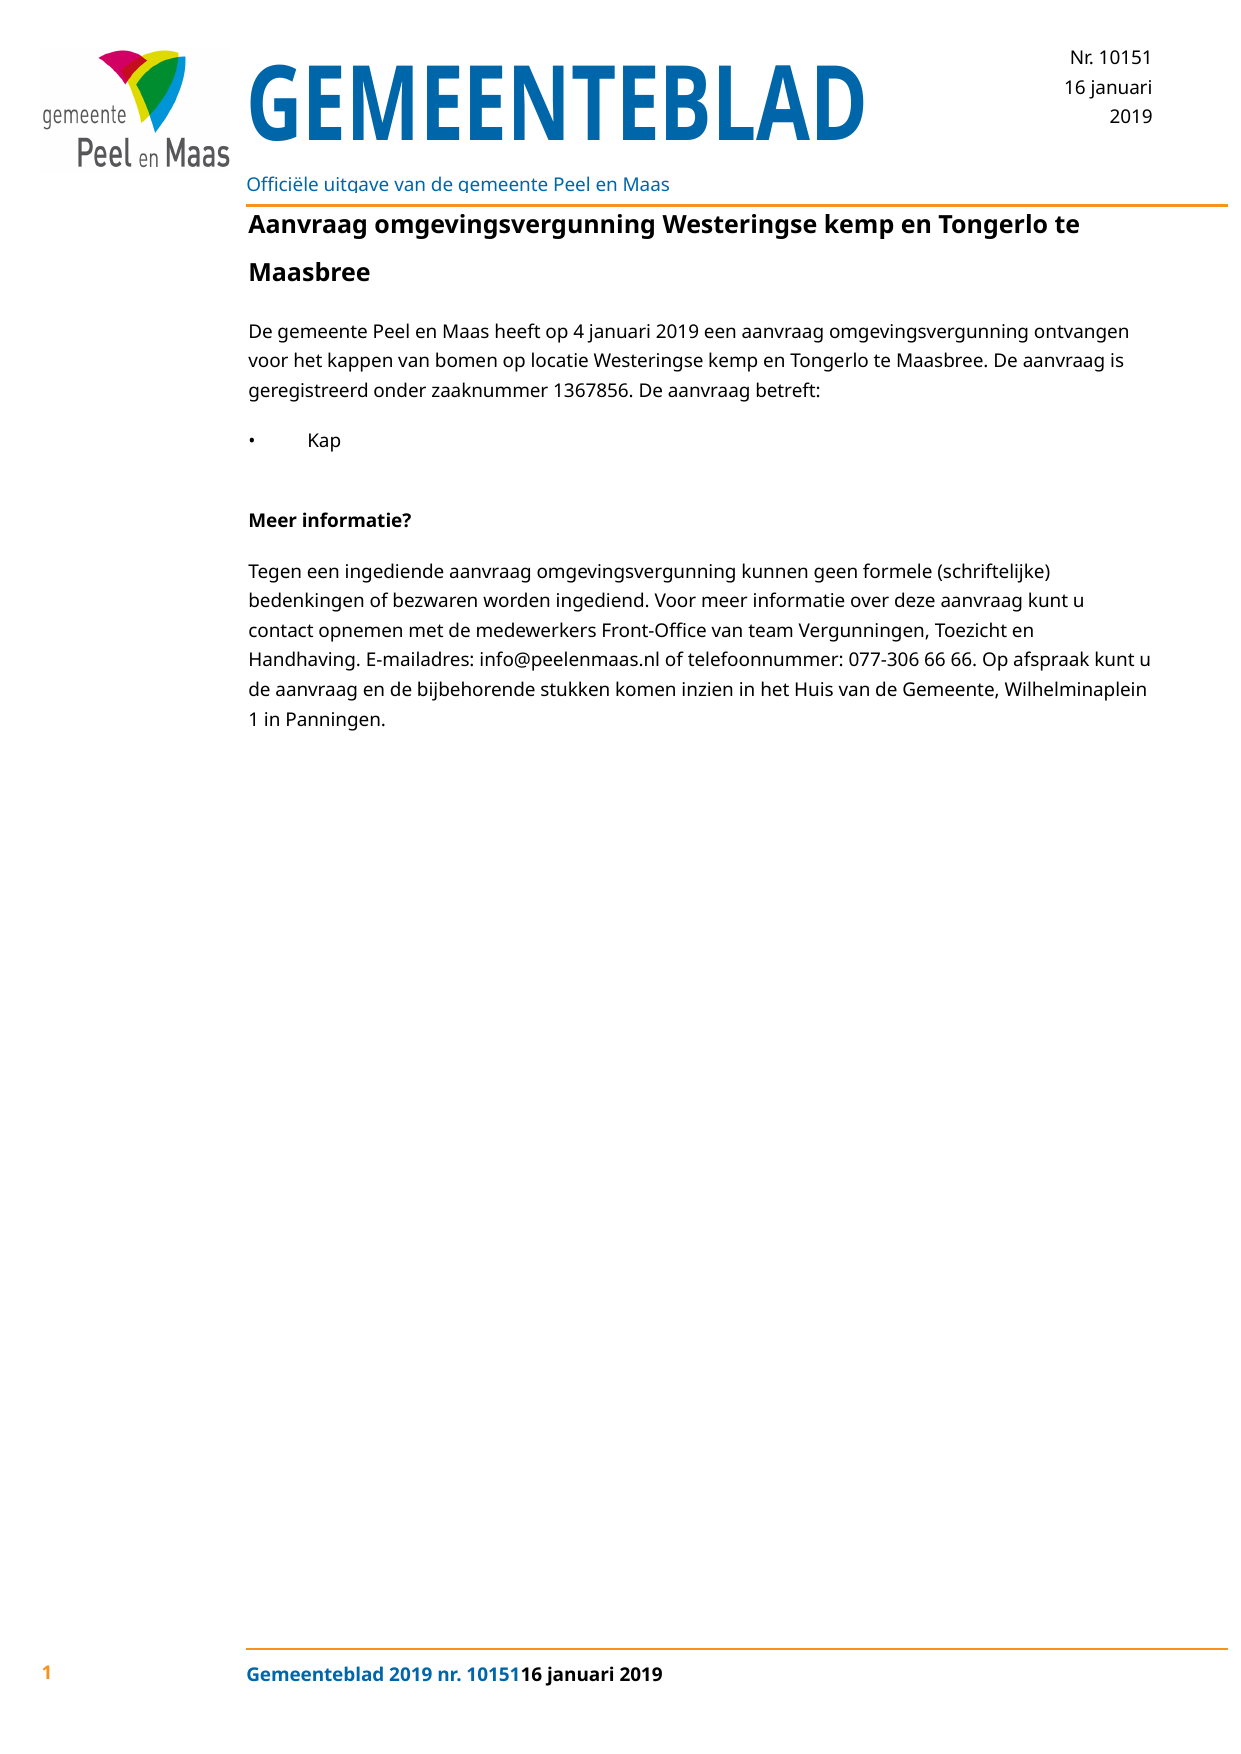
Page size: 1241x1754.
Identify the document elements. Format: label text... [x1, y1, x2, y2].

text De gemeente Peel en Maas heeft op 4 januari 2019 een aanvraag omgevingsvergunning ontvangen voor het kappen van bomen op locatie Westeringse kemp en Tongerlo te Maasbree. De aanvraag is geregistreerd onder zaaknummer 1367856. De aanvraag betreft: [248, 318, 1152, 403]
text Meer informatie? [248, 507, 1152, 533]
text Tegen een ingediende aanvraag omgevingsvergunning kunnen geen formele (schriftelijke) bedenkingen of bezwaren worden ingediend. Voor meer informatie over deze aanvraag kunt u contact opnemen met de medewerkers Front-Office van team Vergunningen, Toezicht en Handhaving. E-mailadres: info@peelenmaas.nl of telefoonnummer: 077-306 66 66. Op afspraak kunt u de aanvraag en de bijbehorende stukken komen inzien in het Huis van de Gemeente, Wilhelminaplein 1 in Panningen. [248, 558, 1152, 732]
list Kap [248, 427, 1152, 453]
text Aanvraag omgevingsvergunning Westeringse kemp en Tongerlo te Maasbree [248, 207, 1152, 288]
picture [41, 47, 231, 172]
